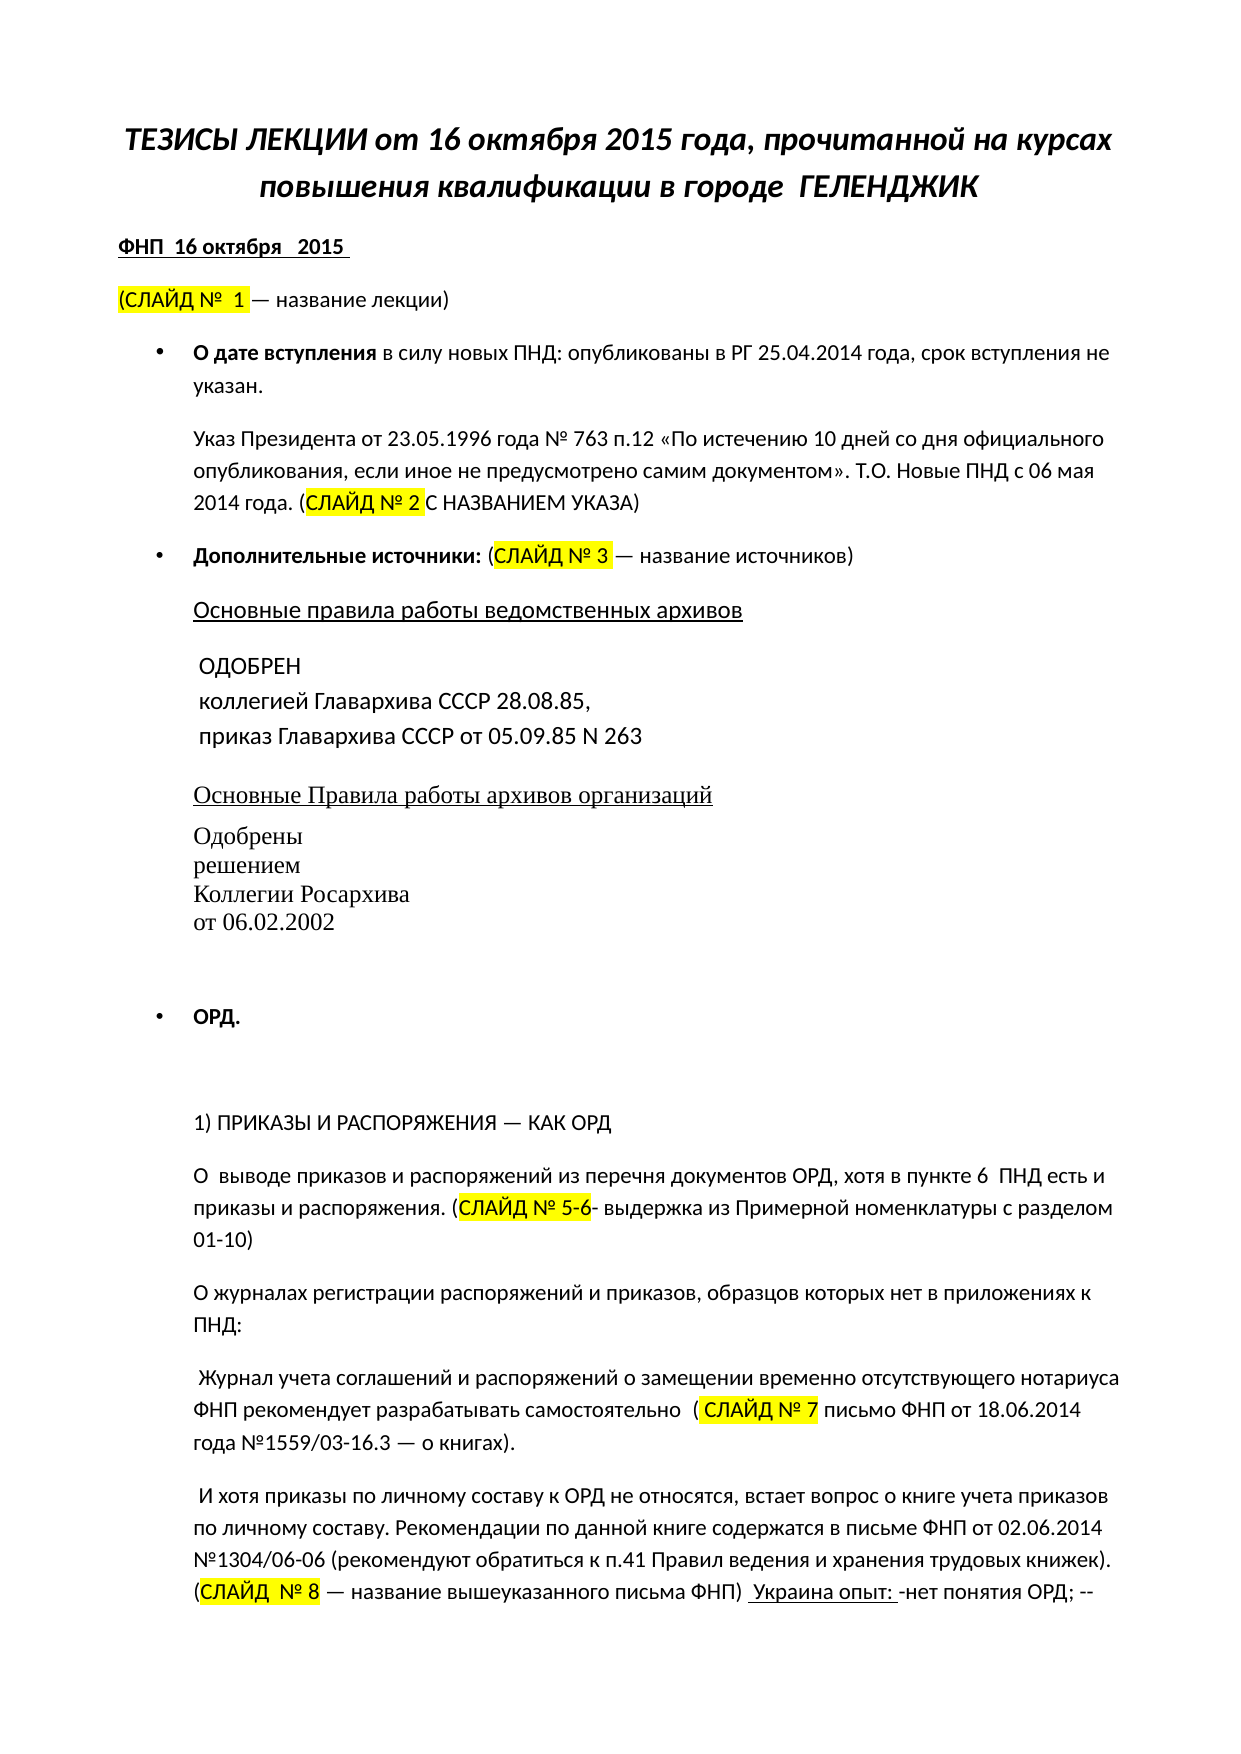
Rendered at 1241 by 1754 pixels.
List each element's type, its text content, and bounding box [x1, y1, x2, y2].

text О журналах регистрации распоряжений и приказов, образцов которых нет в приложениях к ПНД: [193, 1278, 1122, 1338]
text Журнал учета соглашений и распоряжений о замещении временно отсутствующего нотариуса ФНП рекомендует разрабатывать самостоятельно ( СЛАЙД № 7 письмо ФНП от 18.06.2014 года №1559/03-16.3 — о книгах). [193, 1363, 1122, 1456]
list О дате вступления в силу новых ПНД: опубликованы в РГ 25.04.2014 года, срок вступления не указан. [156, 338, 1122, 399]
list ОРД. [156, 1002, 1122, 1030]
list ОДОБРЕН коллегией Главархива СССР 28.08.85, приказ Главархива СССР от 05.09.85 N 263 [156, 650, 1122, 751]
text ТЕЗИСЫ ЛЕКЦИИ от 16 октября 2015 года, прочитанной на курсах повышения квалификации в городе ГЕЛЕНДЖИК [118, 118, 1122, 206]
list Дополнительные источники: (СЛАЙД № 3 — название источников) [156, 541, 1122, 569]
subtitle Основные Правила работы архивов организаций [156, 780, 1122, 809]
text И хотя приказы по личному составу к ОРД не относятся, встает вопрос о книге учета приказов по личному составу. Рекомендации по данной книге содержатся в письме ФНП от 02.06.2014 №1304/06-06 (рекомендуют обратиться к п.41 Правил ведения и хранения трудовых книжек). (СЛАЙД № 8 — название вышеуказанного письма ФНП) Украина опыт: -нет понятия ОРД; [193, 1481, 1122, 1605]
text Указ Президента от 23.05.1996 года № 763 п.12 «По истечению 10 дней со дня официального опубликования, если иное не предусмотрено самим документом». Т.О. Новые ПНД с 06 мая 2014 года. (СЛАЙД № 2 С НАЗВАНИЕМ УКАЗА) [193, 424, 1122, 516]
text 1) ПРИКАЗЫ И РАСПОРЯЖЕНИЯ — КАК ОРД [193, 1108, 1122, 1136]
list Основные правила работы ведомственных архивов [156, 594, 1122, 625]
text ФНП 16 октября 2015 [118, 232, 1122, 261]
list Одобрены решением Коллегии Росархива от 06.02.2002 [156, 821, 1122, 936]
text О выводе приказов и распоряжений из перечня документов ОРД, хотя в пункте 6 ПНД есть и приказы и распоряжения. (СЛАЙД № 5-6- выдержка из Примерной номенклатуры с разделом 01-10) [193, 1161, 1122, 1253]
text (СЛАЙД № 1 — название лекции) [118, 286, 1122, 313]
